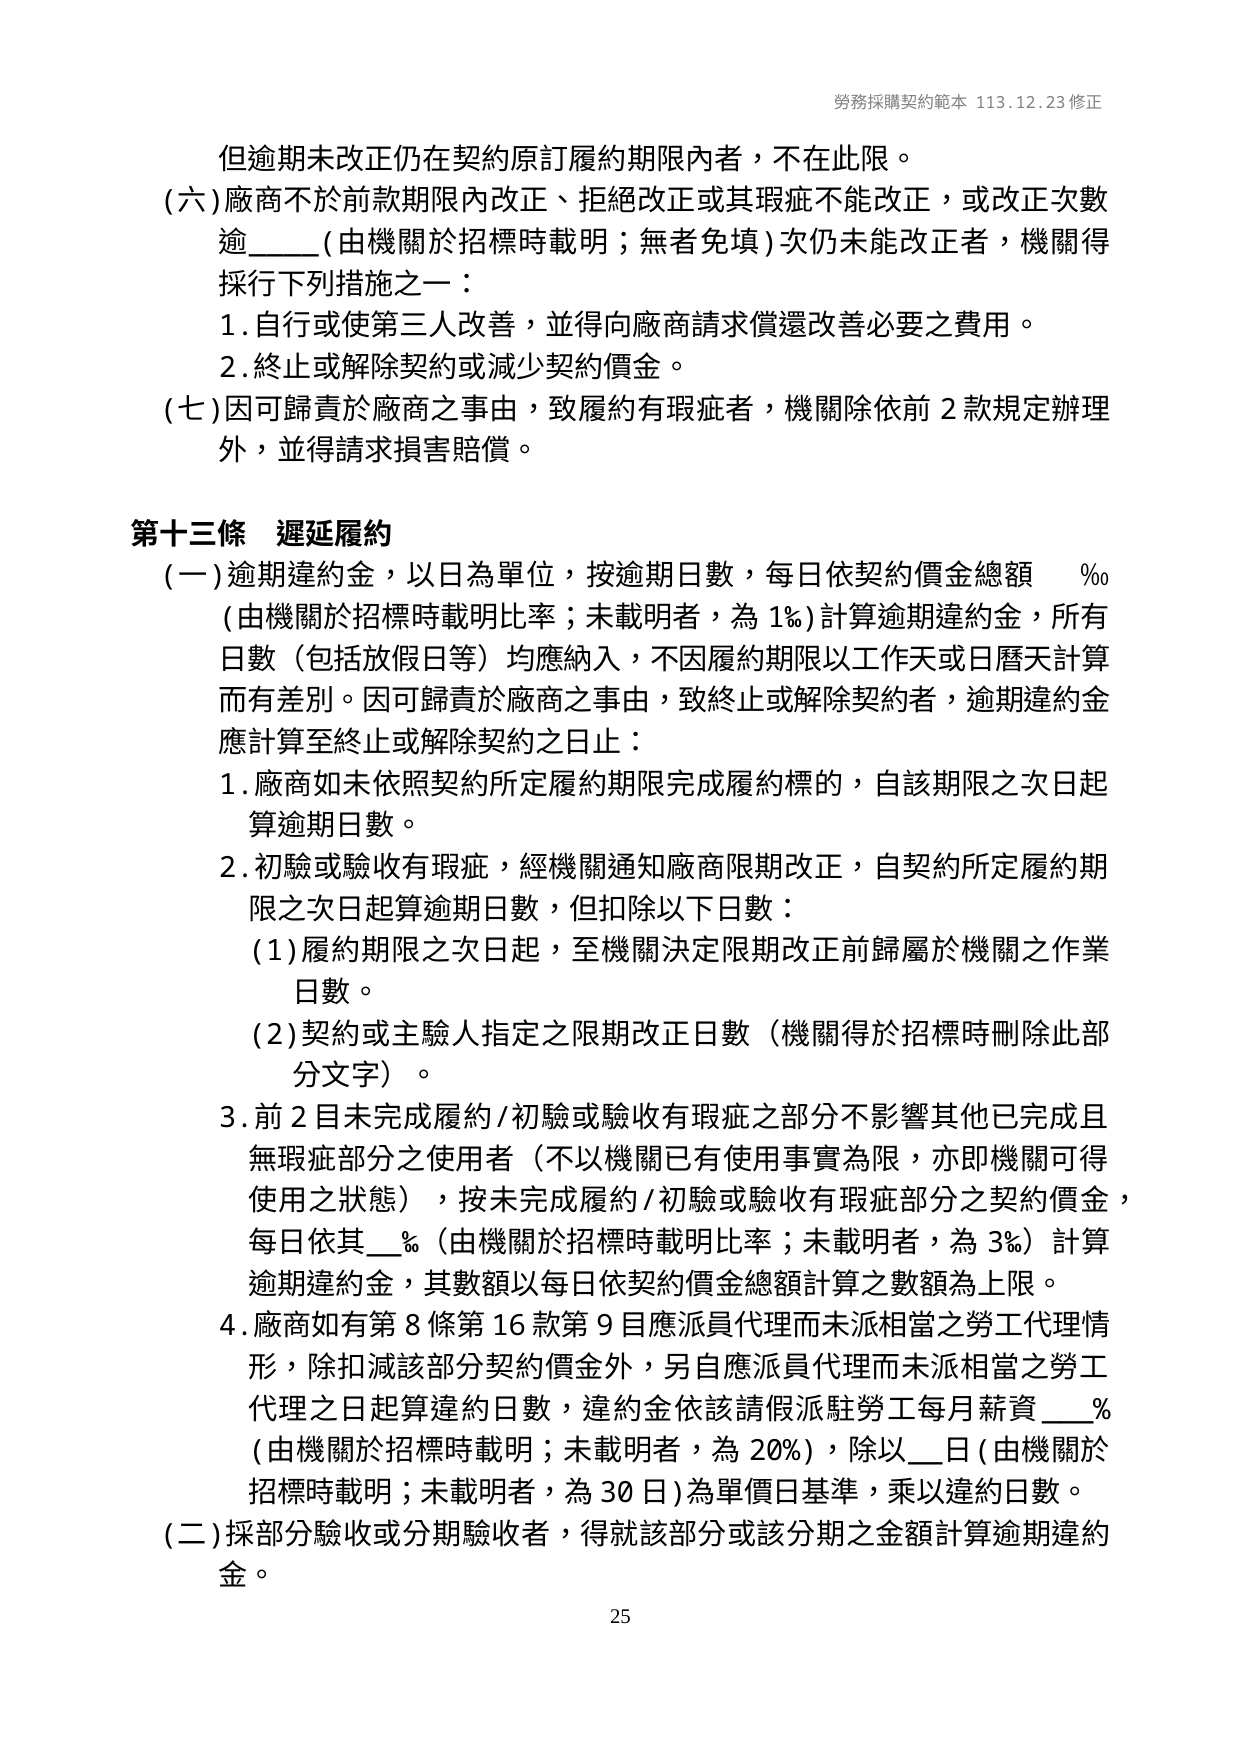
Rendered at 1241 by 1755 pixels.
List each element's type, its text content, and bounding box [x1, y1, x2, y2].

text 3.前2目未完成履約/初驗或驗收有瑕疵之部分不影響其他已完成且無瑕疵部分之使用者（不以機關已有使用事實為限，亦即機關可得使用之狀態），按未完成履約/初驗或驗收有瑕疵部分之契約價金，每日依其__‰（由機關於招標時載明比率；未載明者，為3‰）計算逾期違約金，其數額以每日依契約價金總額計算之數額為上限。 [218, 1094, 1110, 1302]
text (2)契約或主驗人指定之限期改正日數（機關得於招標時刪除此部分文字）。 [248, 1011, 1110, 1094]
text (七)因可歸責於廠商之事由，致履約有瑕疵者，機關除依前2款規定辦理外，並得請求損害賠償。 [159, 386, 1110, 469]
text 2.初驗或驗收有瑕疵，經機關通知廠商限期改正，自契約所定履約期限之次日起算逾期日數，但扣除以下日數： [218, 844, 1110, 927]
text 4.廠商如有第8條第16款第9目應派員代理而未派相當之勞工代理情形，除扣減該部分契約價金外，另自應派員代理而未派相當之勞工代理之日起算違約日數，違約金依該請假派駐勞工每月薪資___%(由機關於招標時載明；未載明者，為20%)，除以__日(由機關於招標時載明；未載明者，為30日)為單價日基準，乘以違約日數。 [218, 1302, 1110, 1511]
text (二)採部分驗收或分期驗收者，得就該部分或該分期之金額計算逾期違約金。 [159, 1511, 1110, 1594]
text (六)廠商不於前款期限內改正、拒絕改正或其瑕疵不能改正，或改正次數逾____(由機關於招標時載明；無者免填)次仍未能改正者，機關得採行下列措施之一： [159, 177, 1110, 302]
text 1.自行或使第三人改善，並得向廠商請求償還改善必要之費用。 [218, 302, 1110, 344]
text 第十三條 遲延履約 [130, 511, 1110, 552]
text 2.終止或解除契約或減少契約價金。 [218, 344, 1110, 386]
text (一)逾期違約金，以日為單位，按逾期日數，每日依契約價金總額 ‰(由機關於招標時載明比率；未載明者，為1‰)計算逾期違約金，所有日數（包括放假日等）均應納入，不因履約期限以工作天或日曆天計算而有差別。因可歸責於廠商之事由，致終止或解除契約者，逾期違約金應計算至終止或解除契約之日止： [159, 552, 1110, 761]
text 1.廠商如未依照契約所定履約期限完成履約標的，自該期限之次日起算逾期日數。 [218, 761, 1110, 844]
text (五)廠商履約結果經機關初驗或驗收有瑕疵者，機關得要求廠商於_____ 日內（機關未填列者，由主驗人定之）改善、拆除、重作、退貨或換貨(以下簡稱改正)。逾期未改正者，依第13條規定計算逾期違約金。但逾期未改正仍在契約原訂履約期限內者，不在此限。 [159, 136, 1110, 177]
text (1)履約期限之次日起，至機關決定限期改正前歸屬於機關之作業日數。 [248, 927, 1110, 1011]
